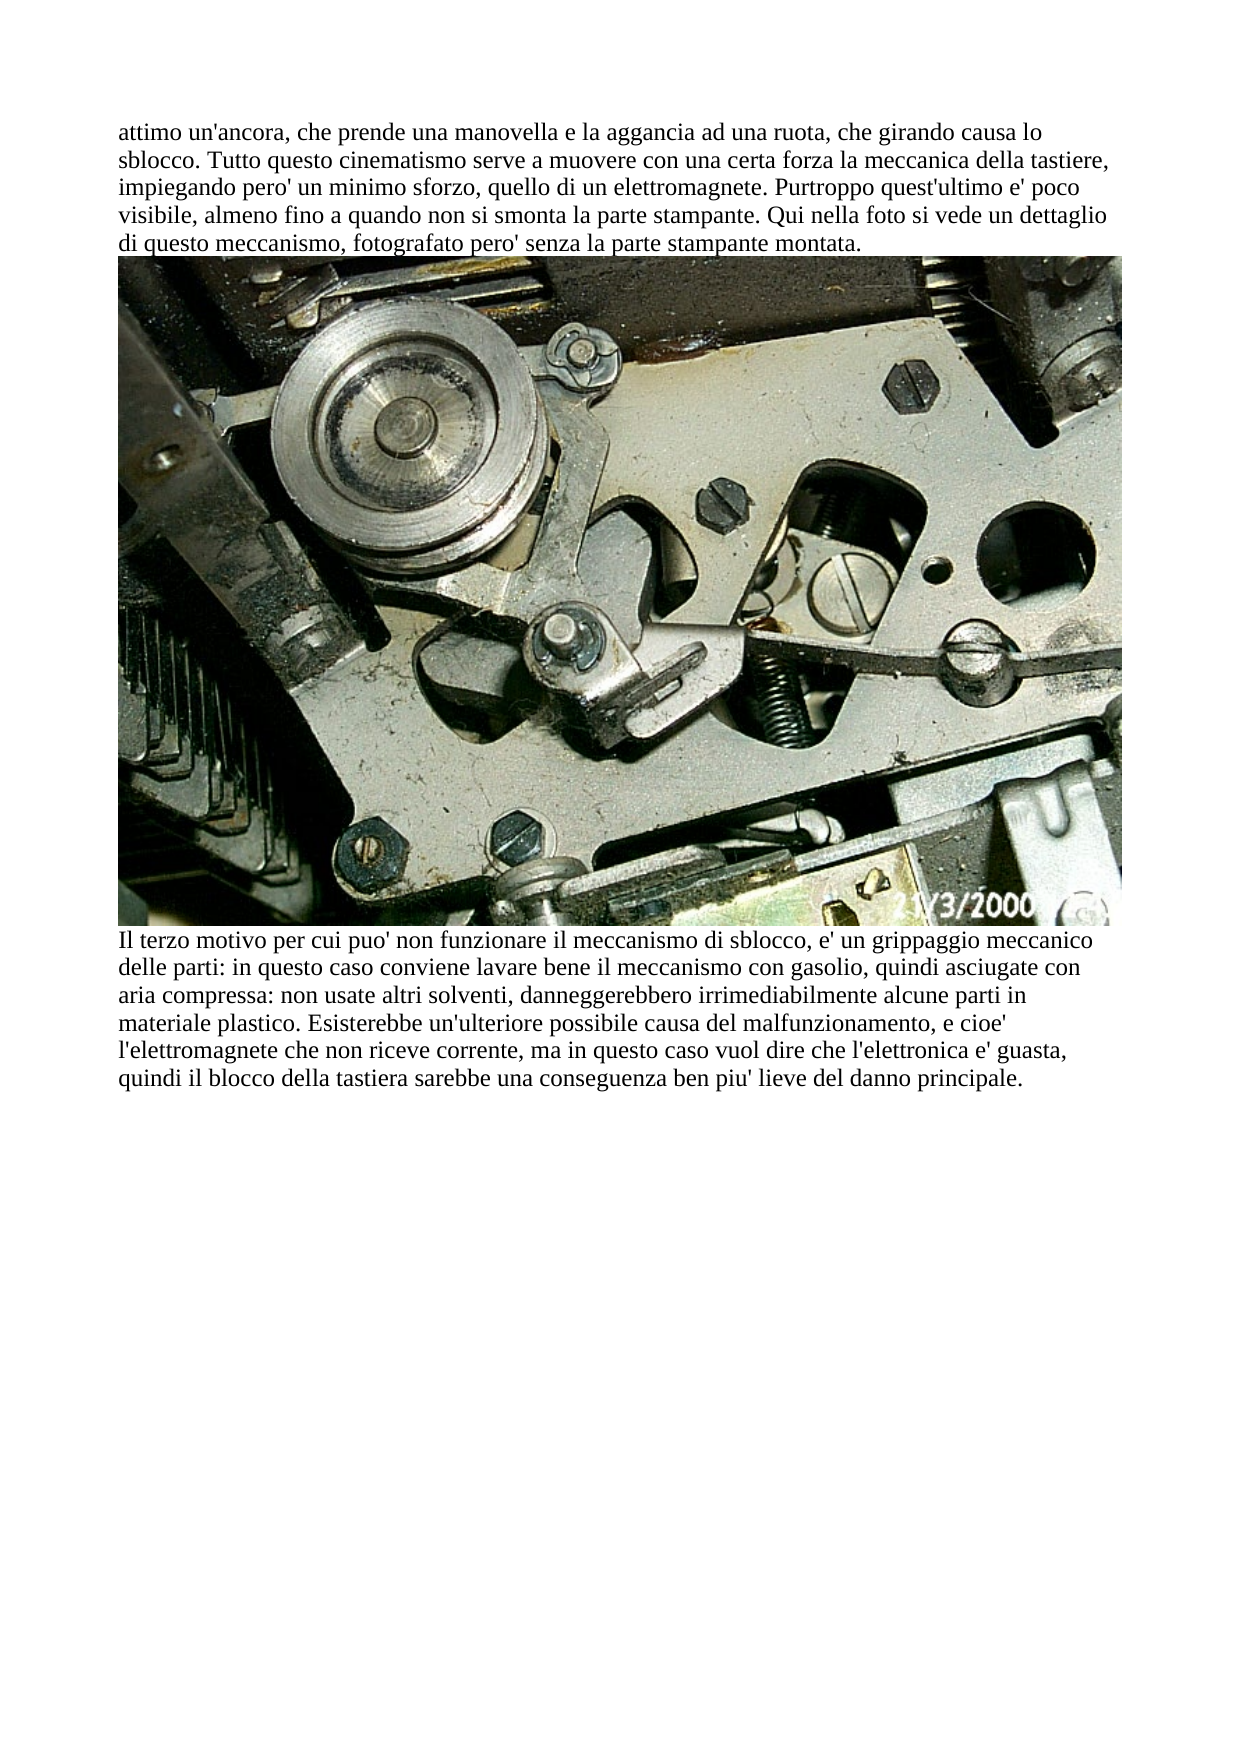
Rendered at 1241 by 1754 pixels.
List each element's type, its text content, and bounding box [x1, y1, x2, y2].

picture [118, 256, 1122, 926]
text Il terzo motivo per cui puo' non funzionare il meccanismo di sblocco, e' un grippaggio meccanico delle parti: in questo caso conviene lavare bene il meccanismo con gasolio, quindi asciugate con aria compressa: non usate altri solventi, danneggerebbero irrimediabilmente alcune parti in materiale plastico. Esisterebbe un'ulteriore possibile causa del malfunzionamento, e cioe' l'elettromagnete che non riceve corrente, ma in questo caso vuol dire che l'elettronica e' guasta, quindi il blocco della tastiera sarebbe una conseguenza ben piu' lieve del danno principale. [118, 926, 1122, 1092]
text attimo un'ancora, che prende una manovella e la aggancia ad una ruota, che girando causa lo sblocco. Tutto questo cinematismo serve a muovere con una certa forza la meccanica della tastiere, impiegando pero' un minimo sforzo, quello di un elettromagnete. Purtroppo quest'ultimo e' poco visibile, almeno fino a quando non si smonta la parte stampante. Qui nella foto si vede un dettaglio di questo meccanismo, fotografato pero' senza la parte stampante montata. [118, 118, 1122, 256]
